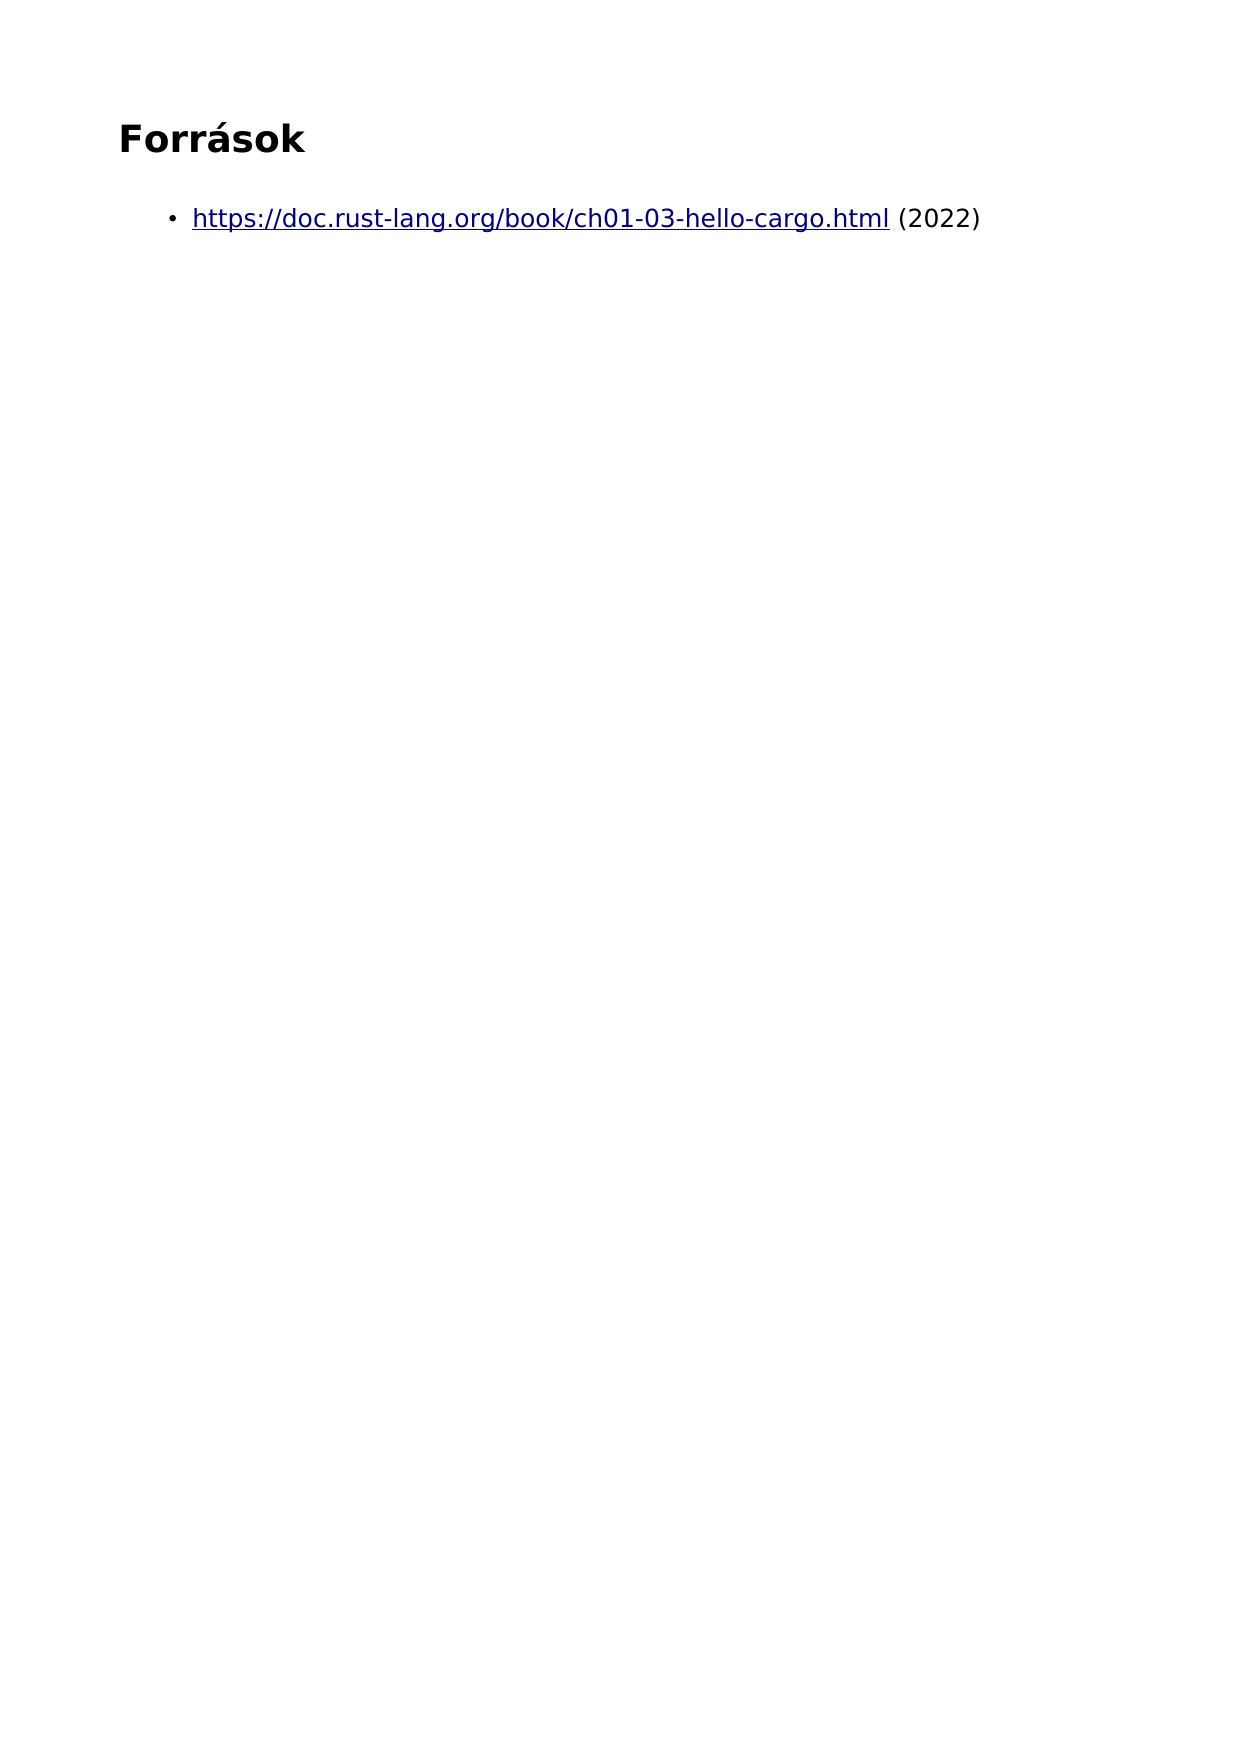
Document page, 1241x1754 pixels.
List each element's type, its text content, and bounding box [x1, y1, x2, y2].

list https://doc.rust-lang.org/book/ch01-03-hello-cargo.html (2022) [177, 204, 1122, 233]
subtitle Források [118, 118, 1122, 162]
